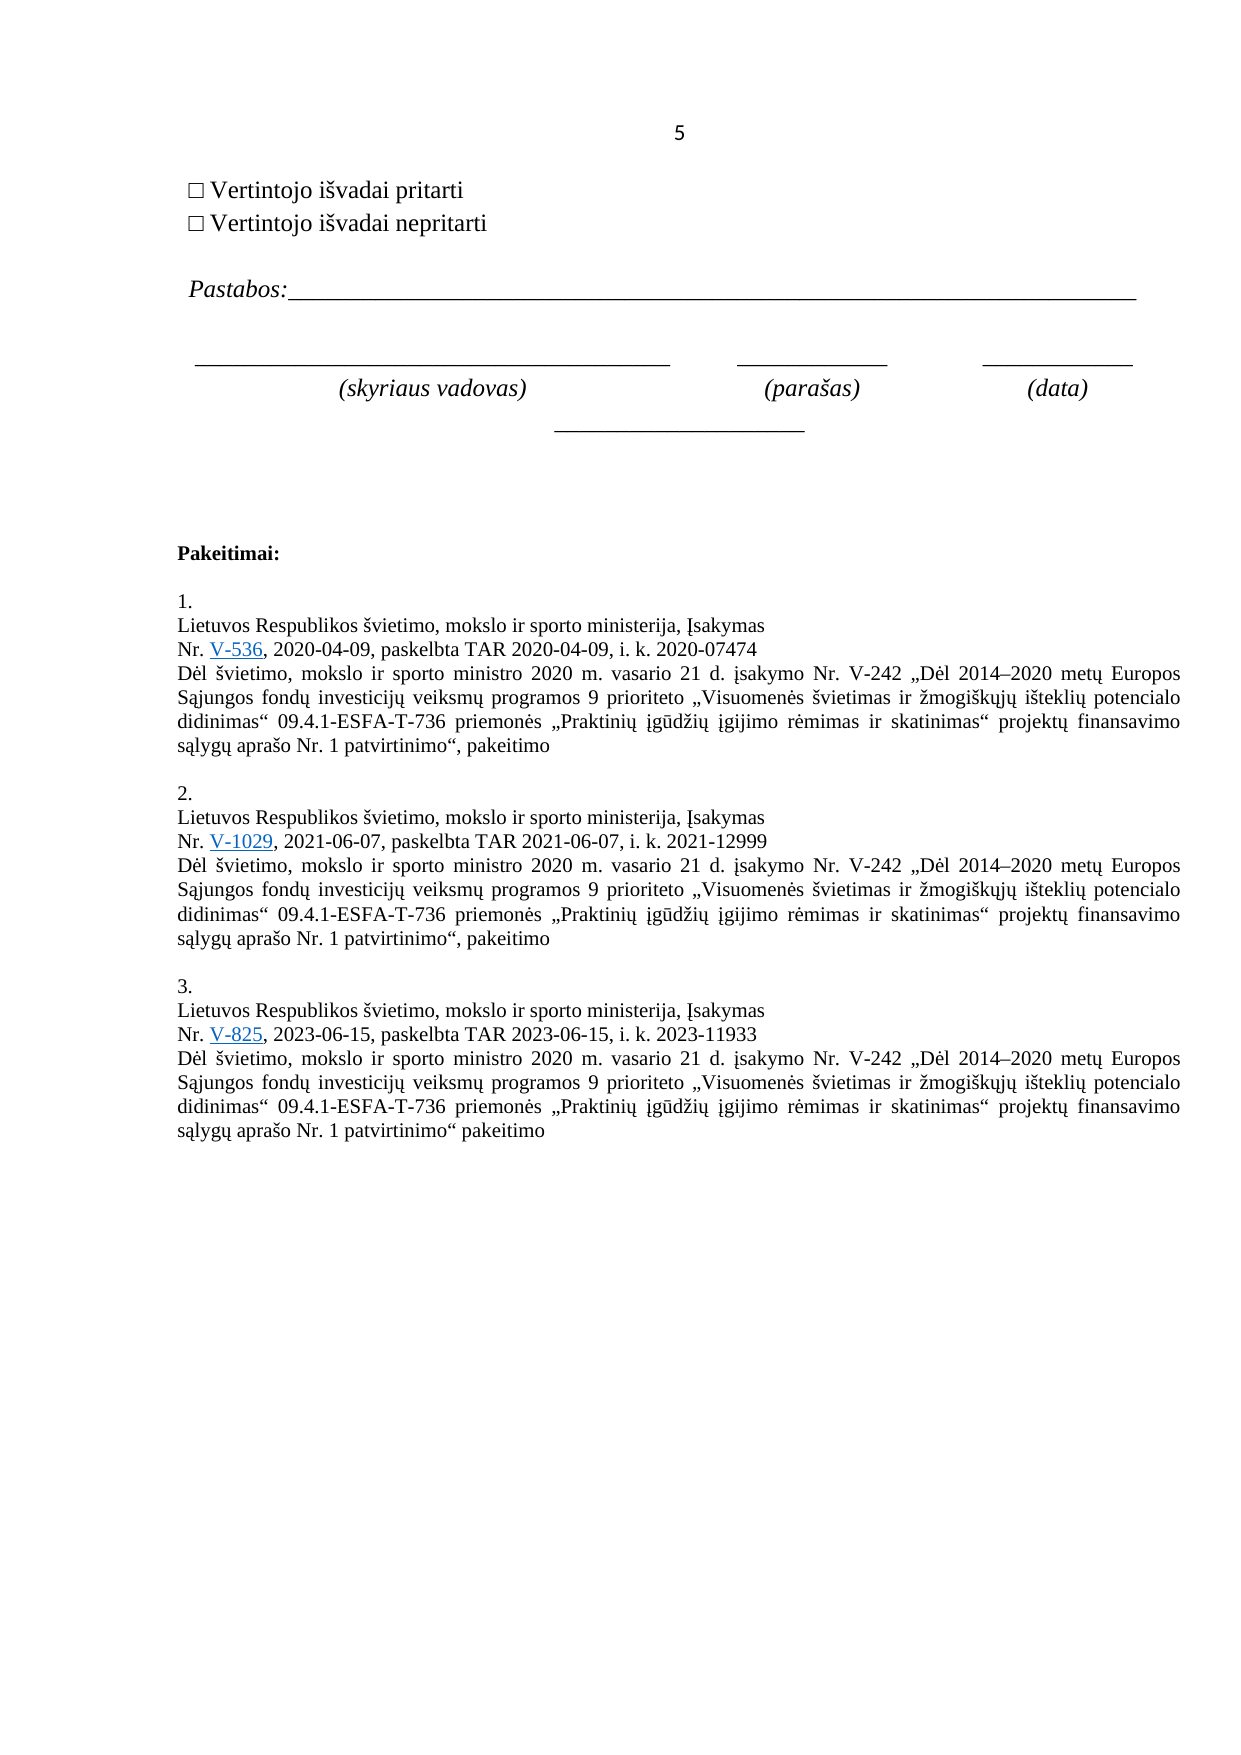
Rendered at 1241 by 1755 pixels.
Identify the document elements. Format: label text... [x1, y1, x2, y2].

table_cell ______________________________________ (skyriaus vadovas) [177, 340, 690, 406]
text Nr. V-825, 2023-06-15, paskelbta TAR 2023-06-15, i. k. 2023-11933 [177, 1022, 1182, 1046]
table_cell ____________ (parašas) [690, 340, 936, 406]
text 2. [177, 781, 1182, 805]
table_cell Patikros peržiūra: □ Vertintojo išvadai pritarti □ Vertintojo išvadai nepritarti Pastabos: [177, 175, 1182, 340]
text Dėl švietimo, mokslo ir sporto ministro 2020 m. vasario 21 d. įsakymo Nr. V-242 „Dėl 2014–2020 metų Europos Sąjungos fondų investicijų veiksmų programos 9 prioriteto „Visuomenės švietimas ir žmogiškųjų išteklių potencialo didinimas“ 09.4.1-ESFA-T-736 priemonės „Praktinių įgūdžių įgijimo rėmimas ir skatinimas“ projektų finansavimo sąlygų aprašo Nr. 1 patvirtinimo“, pakeitimo [177, 853, 1182, 949]
text Lietuvos Respublikos švietimo, mokslo ir sporto ministerija, Įsakymas [177, 998, 1182, 1022]
text ____________________ [177, 406, 1182, 435]
text Lietuvos Respublikos švietimo, mokslo ir sporto ministerija, Įsakymas [177, 805, 1182, 829]
text 3. [177, 974, 1182, 998]
text 1. [177, 589, 1182, 613]
text Dėl švietimo, mokslo ir sporto ministro 2020 m. vasario 21 d. įsakymo Nr. V-242 „Dėl 2014–2020 metų Europos Sąjungos fondų investicijų veiksmų programos 9 prioriteto „Visuomenės švietimas ir žmogiškųjų išteklių potencialo didinimas“ 09.4.1-ESFA-T-736 priemonės „Praktinių įgūdžių įgijimo rėmimas ir skatinimas“ projektų finansavimo sąlygų aprašo Nr. 1 patvirtinimo“, pakeitimo [177, 661, 1182, 757]
table_cell ____________ (data) [936, 340, 1182, 406]
text Nr. V-536, 2020-04-09, paskelbta TAR 2020-04-09, i. k. 2020-07474 [177, 637, 1182, 661]
text Lietuvos Respublikos švietimo, mokslo ir sporto ministerija, Įsakymas [177, 613, 1182, 637]
text Dėl švietimo, mokslo ir sporto ministro 2020 m. vasario 21 d. įsakymo Nr. V-242 „Dėl 2014–2020 metų Europos Sąjungos fondų investicijų veiksmų programos 9 prioriteto „Visuomenės švietimas ir žmogiškųjų išteklių potencialo didinimas“ 09.4.1-ESFA-T-736 priemonės „Praktinių įgūdžių įgijimo rėmimas ir skatinimas“ projektų finansavimo sąlygų aprašo Nr. 1 patvirtinimo“ pakeitimo [177, 1046, 1182, 1142]
text Nr. V-1029, 2021-06-07, paskelbta TAR 2021-06-07, i. k. 2021-12999 [177, 829, 1182, 853]
text Pakeitimai: [177, 541, 1182, 564]
